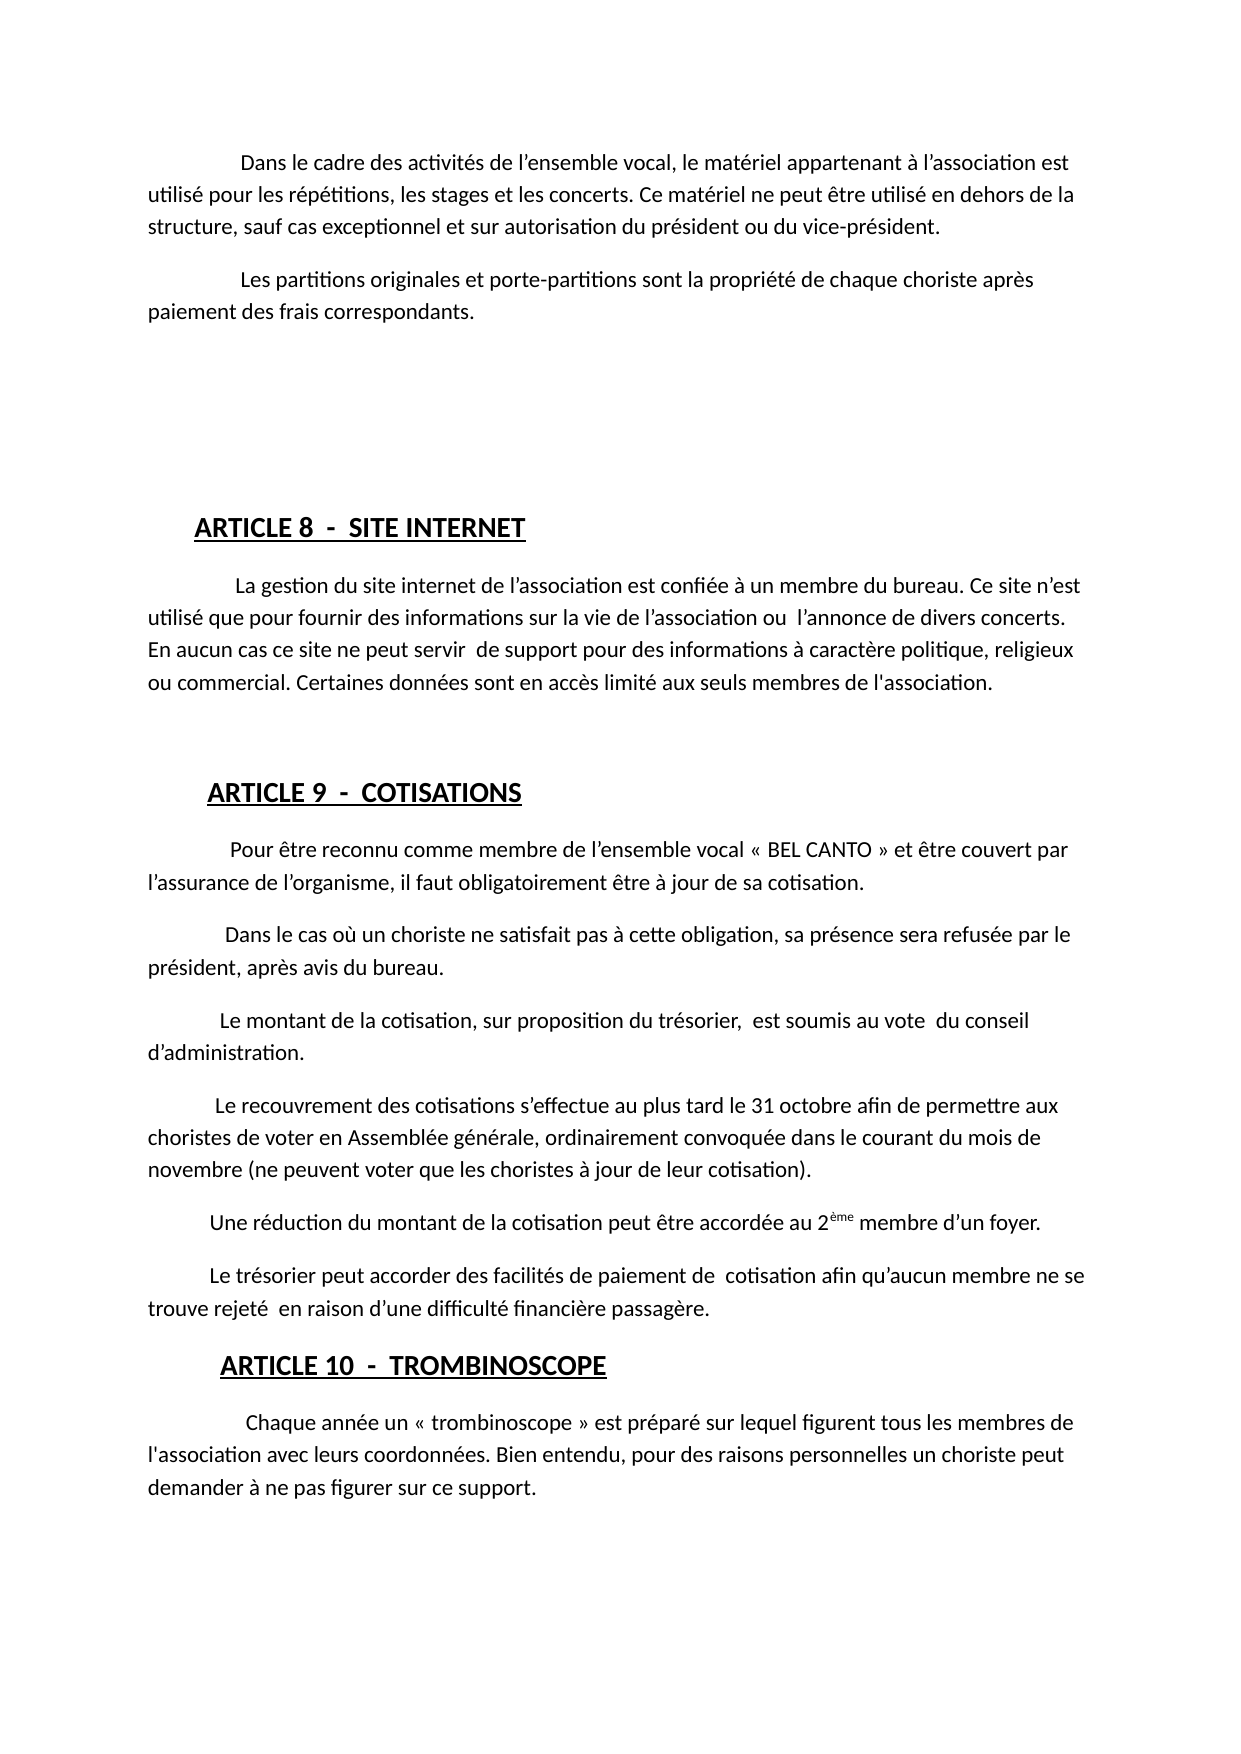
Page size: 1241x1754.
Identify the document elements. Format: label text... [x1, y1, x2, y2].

text Les partitions originales et porte-partitions sont la propriété de chaque choriste après paiement des frais correspondants. [148, 265, 1092, 325]
text Le montant de la cotisation, sur proposition du trésorier, est soumis au vote du conseil d’administration. [148, 1006, 1092, 1066]
text ARTICLE 9 - COTISATIONS [148, 774, 1092, 809]
text Chaque année un « trombinoscope » est préparé sur lequel figurent tous les membres de l'association avec leurs coordonnées. Bien entendu, pour des raisons personnelles un choriste peut demander à ne pas figurer sur ce support. [148, 1408, 1092, 1501]
text Dans le cadre des activités de l’ensemble vocal, le matériel appartenant à l’association est utilisé pour les répétitions, les stages et les concerts. Ce matériel ne peut être utilisé en dehors de la structure, sauf cas exceptionnel et sur autorisation du président ou du vice-président. [148, 148, 1092, 240]
text Une réduction du montant de la cotisation peut être accordée au 2ème membre d’un foyer. [148, 1208, 1092, 1236]
text Le recouvrement des cotisations s’effectue au plus tard le 31 octobre afin de permettre aux choristes de voter en Assemblée générale, ordinairement convoquée dans le courant du mois de novembre (ne peuvent voter que les choristes à jour de leur cotisation). [148, 1091, 1092, 1183]
text ARTICLE 8 - SITE INTERNET [148, 509, 1092, 545]
text Pour être reconnu comme membre de l’ensemble vocal « BEL CANTO » et être couvert par l’assurance de l’organisme, il faut obligatoirement être à jour de sa cotisation. [148, 835, 1092, 896]
text Dans le cas où un choriste ne satisfait pas à cette obligation, sa présence sera refusée par le président, après avis du bureau. [148, 921, 1092, 981]
text ARTICLE 10 - TROMBINOSCOPE [148, 1347, 1092, 1382]
text Le trésorier peut accorder des facilités de paiement de cotisation afin qu’aucun membre ne se trouve rejeté en raison d’une difficulté financière passagère. [148, 1261, 1092, 1322]
text La gestion du site internet de l’association est confiée à un membre du bureau. Ce site n’est utilisé que pour fournir des informations sur la vie de l’association ou l’annonce de divers concerts. En aucun cas ce site ne peut servir de support pour des informations à caractère politique, religieux ou commercial. Certaines données sont en accès limité aux seuls membres de l'association. [148, 571, 1092, 696]
